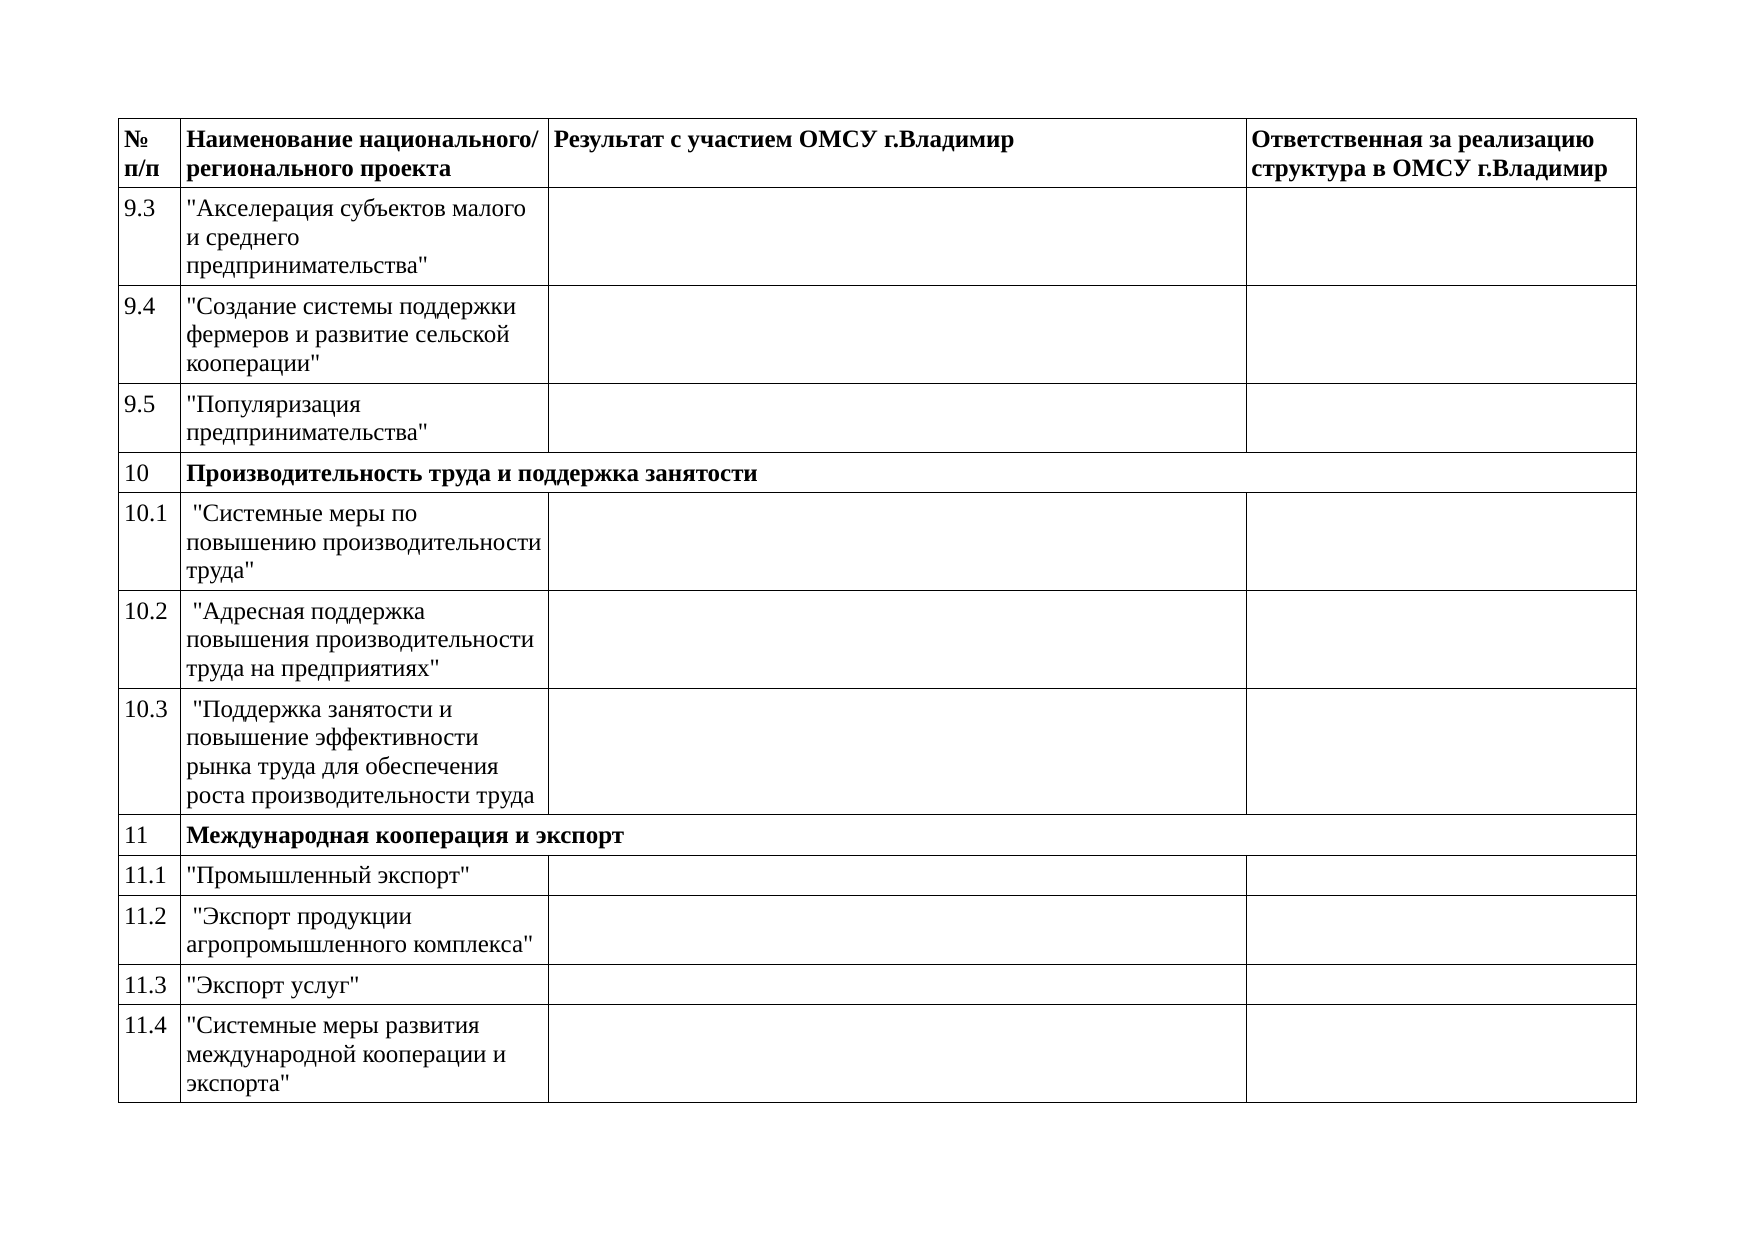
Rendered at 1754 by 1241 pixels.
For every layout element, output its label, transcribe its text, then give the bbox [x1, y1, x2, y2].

table_cell "Экспорт продукции агропромышленного комплекса" [181, 896, 548, 964]
table_cell [1247, 896, 1636, 964]
table_cell "Системные меры развития международной кооперации и экспорта" [181, 1005, 548, 1102]
table_cell [549, 689, 1246, 814]
table_cell [549, 896, 1246, 964]
table_cell 10.2 [119, 591, 180, 688]
table_cell 10.1 [119, 493, 180, 590]
table_cell [549, 188, 1246, 285]
table_cell "Акселерация субъектов малого и среднего предпринимательства" [181, 188, 548, 285]
table_cell [1247, 856, 1636, 895]
table_cell "Поддержка занятости и повышение эффективности рынка труда для обеспечения роста производительности труда [181, 689, 548, 814]
table_cell [549, 591, 1246, 688]
table_cell 11.4 [119, 1005, 180, 1102]
table_cell [549, 286, 1246, 383]
table_cell "Адресная поддержка повышения производительности труда на предприятиях" [181, 591, 548, 688]
table_header Наименование национального/ регионального проекта [181, 119, 548, 187]
table_cell 11.2 [119, 896, 180, 964]
table_cell 9.5 [119, 384, 180, 452]
table_cell 9.3 [119, 188, 180, 285]
table_cell 10.3 [119, 689, 180, 814]
table_cell [1247, 384, 1636, 452]
table_cell [549, 965, 1246, 1004]
table_cell "Создание системы поддержки фермеров и развитие сельской кооперации" [181, 286, 548, 383]
table_cell [1247, 965, 1636, 1004]
table_cell 11.1 [119, 856, 180, 895]
table_cell Международная кооперация и экспорт [181, 815, 1636, 855]
table_cell [1247, 188, 1636, 285]
table_cell [1247, 286, 1636, 383]
table_cell "Промышленный экспорт" [181, 856, 548, 895]
table_cell "Популяризация предпринимательства" [181, 384, 548, 452]
table_cell [549, 1005, 1246, 1102]
table_cell [1247, 493, 1636, 590]
table_header № п/п [119, 119, 180, 187]
table_cell 10 [119, 453, 180, 492]
table_cell [549, 384, 1246, 452]
table_cell 11 [119, 815, 180, 855]
table_header Ответственная за реализацию структура в ОМСУ г.Владимир [1247, 119, 1636, 187]
table_cell [1247, 591, 1636, 688]
table_cell Производительность труда и поддержка занятости [181, 453, 1636, 492]
table_cell [549, 493, 1246, 590]
table_cell "Системные меры по повышению производительности труда" [181, 493, 548, 590]
table_cell [1247, 1005, 1636, 1102]
table_header Результат с участием ОМСУ г.Владимир [549, 119, 1246, 187]
table_cell 9.4 [119, 286, 180, 383]
table_cell "Экспорт услуг" [181, 965, 548, 1004]
table_cell 11.3 [119, 965, 180, 1004]
table_cell [549, 856, 1246, 895]
table_cell [1247, 689, 1636, 814]
